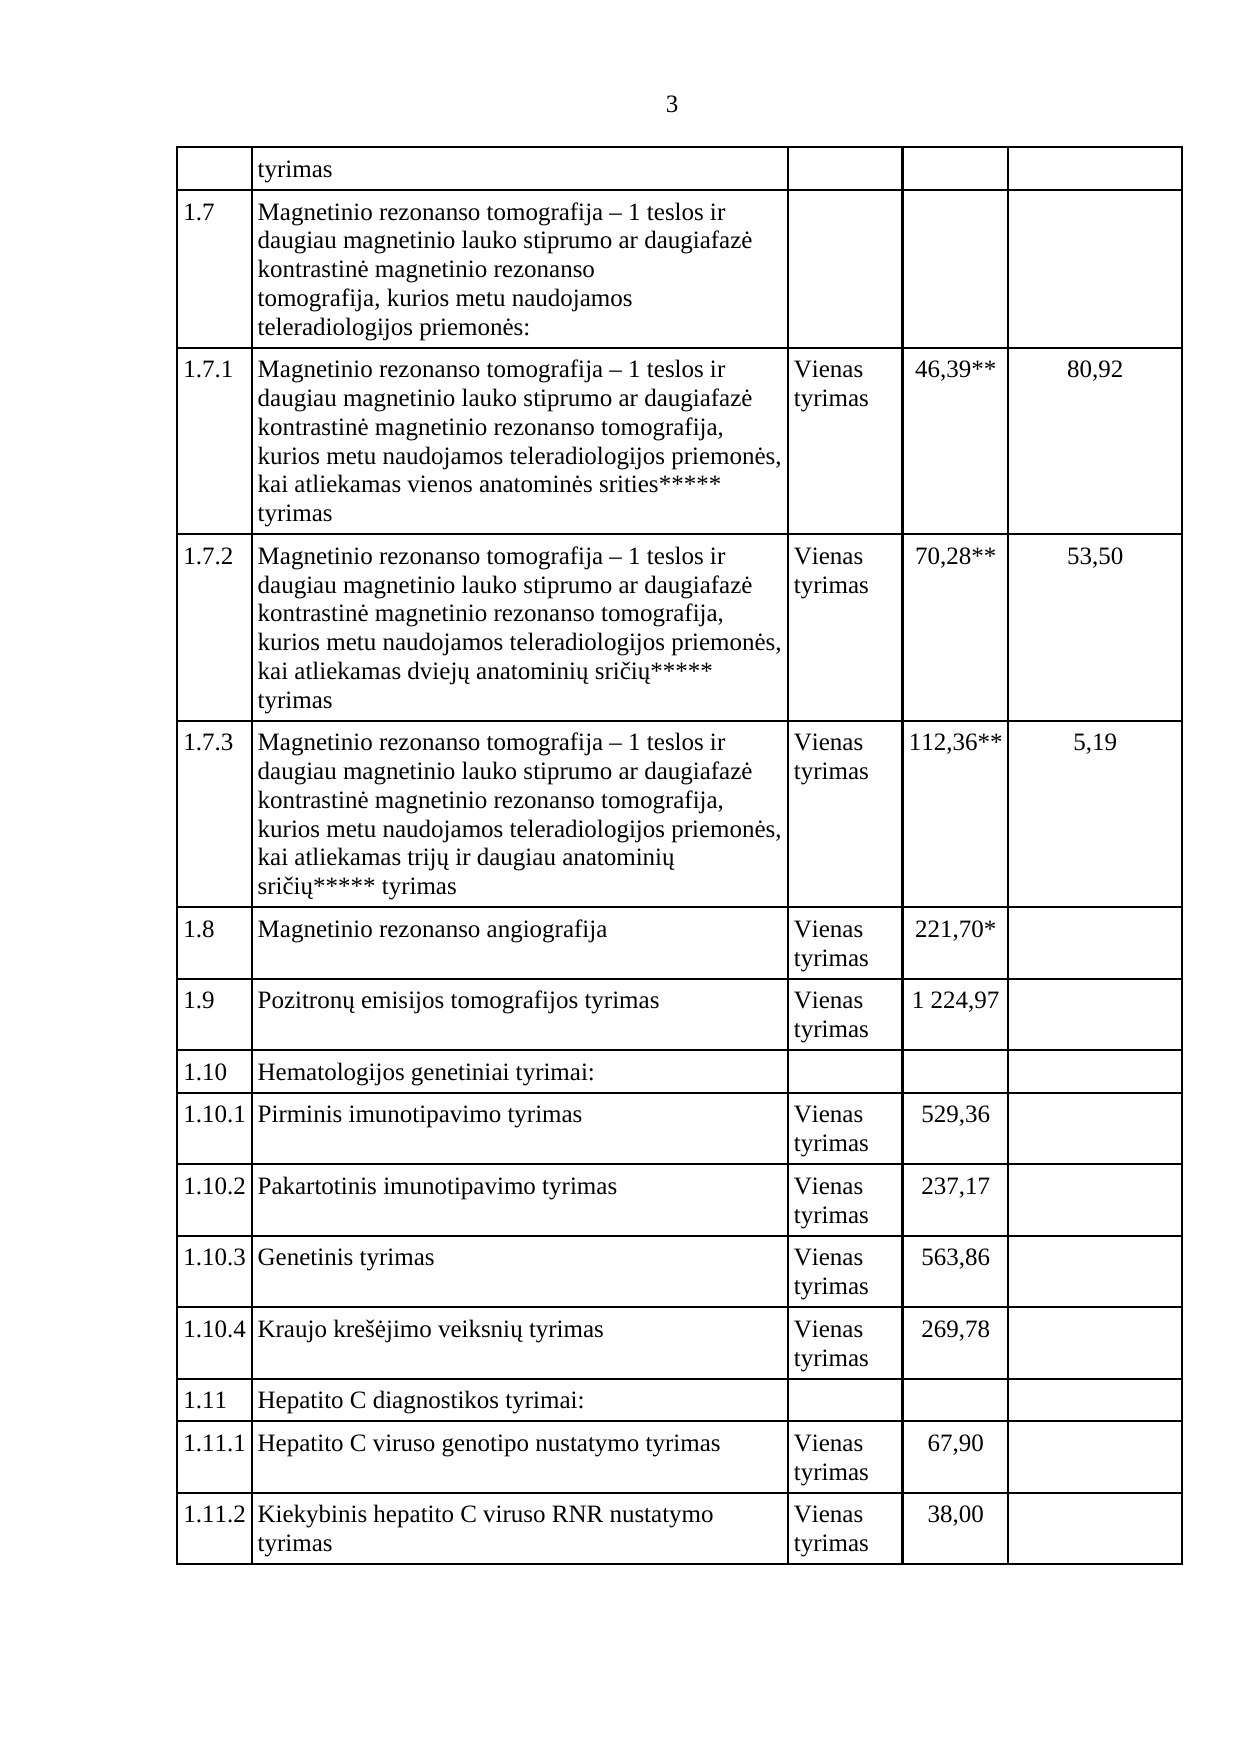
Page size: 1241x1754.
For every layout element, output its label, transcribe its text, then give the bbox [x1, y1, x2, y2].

table_cell [789, 148, 901, 189]
table_cell 1.11.1 [178, 1422, 251, 1492]
table_cell [1009, 1494, 1181, 1563]
table_cell [1009, 908, 1181, 977]
table_cell [1009, 1308, 1181, 1377]
table_cell 1.9 [178, 980, 251, 1049]
table_cell [789, 1380, 901, 1420]
table_cell 53,50 [1009, 535, 1181, 719]
table_cell Pakartotinis imunotipavimo tyrimas [253, 1165, 787, 1234]
table_cell Vienas tyrimas [789, 722, 901, 906]
table_cell Vienas tyrimas [789, 349, 901, 533]
table_cell [789, 1051, 901, 1092]
table_cell Magnetinio rezonanso tomografija – 1 teslos ir daugiau magnetinio lauko stiprumo ar daugiafazė kontrastinė magnetinio rezonanso tomografija, kurios metu naudojamos teleradiologijos priemonės, kai atliekamas trijų ir daugiau anatominių sričių***** tyrimas [253, 722, 787, 906]
table_cell Vienas tyrimas [789, 1422, 901, 1492]
table_cell 237,17 [904, 1165, 1007, 1234]
table_cell 1.11.2 [178, 1494, 251, 1563]
table_cell 38,00 [904, 1494, 1007, 1563]
table_cell 70,28** [904, 535, 1007, 719]
table_cell Magnetinio rezonanso angiografija [253, 908, 787, 977]
table_cell 1.7.2 [178, 535, 251, 719]
table_cell Genetinis tyrimas [253, 1237, 787, 1306]
table_cell Magnetinio rezonanso tomografija – 1 teslos ir daugiau magnetinio lauko stiprumo ar daugiafazė kontrastinė magnetinio rezonanso tomografija, kurios metu naudojamos teleradiologijos priemonės, kai atliekamas vienos anatominės srities***** tyrimas [253, 349, 787, 533]
table_cell Vienas tyrimas [789, 1094, 901, 1163]
table_cell Vienas tyrimas [789, 1165, 901, 1234]
table_cell 1.11 [178, 1380, 251, 1420]
table_cell 1.10.1 [178, 1094, 251, 1163]
table_cell [904, 191, 1007, 347]
table_cell 1.7 [178, 191, 251, 347]
table_cell Vienas tyrimas [789, 1308, 901, 1377]
table_cell Vienas tyrimas [789, 1237, 901, 1306]
table_cell [904, 1051, 1007, 1092]
table_cell [1009, 1165, 1181, 1234]
table_cell 80,92 [1009, 349, 1181, 533]
table_cell Vienas tyrimas [789, 1494, 901, 1563]
table_cell 269,78 [904, 1308, 1007, 1377]
table_cell 5,19 [1009, 722, 1181, 906]
table_cell Vienas tyrimas [789, 908, 901, 977]
table_cell 1 224,97 [904, 980, 1007, 1049]
table_cell Pirminis imunotipavimo tyrimas [253, 1094, 787, 1163]
table_cell [1009, 1051, 1181, 1092]
table_cell [1009, 191, 1181, 347]
table_cell [904, 148, 1007, 189]
table_cell 563,86 [904, 1237, 1007, 1306]
table_cell [1009, 980, 1181, 1049]
table_cell Kraujo krešėjimo veiksnių tyrimas [253, 1308, 787, 1377]
table_cell 529,36 [904, 1094, 1007, 1163]
table_cell Pozitronų emisijos tomografijos tyrimas [253, 980, 787, 1049]
table_cell Vienas tyrimas [789, 980, 901, 1049]
table_cell tyrimas [253, 148, 787, 189]
table_cell Magnetinio rezonanso tomografija – 1 teslos ir daugiau magnetinio lauko stiprumo ar daugiafazė kontrastinė magnetinio rezonanso tomografija, kurios metu naudojamos teleradiologijos priemonės, kai atliekamas dviejų anatominių sričių***** tyrimas [253, 535, 787, 719]
table_cell [1009, 1422, 1181, 1492]
table_cell [178, 148, 251, 189]
table_cell [1009, 1237, 1181, 1306]
table_cell Kiekybinis hepatito C viruso RNR nustatymo tyrimas [253, 1494, 787, 1563]
table_cell 1.10.3 [178, 1237, 251, 1306]
table_cell 1.10.2 [178, 1165, 251, 1234]
table_cell [789, 191, 901, 347]
table_cell Vienas tyrimas [789, 535, 901, 719]
table_cell 1.10 [178, 1051, 251, 1092]
table_cell [1009, 148, 1181, 189]
table_cell 1.10.4 [178, 1308, 251, 1377]
table_cell [904, 1380, 1007, 1420]
table_cell Magnetinio rezonanso tomografija – 1 teslos ir daugiau magnetinio lauko stiprumo ar daugiafazė kontrastinė magnetinio rezonanso tomografija, kurios metu naudojamos teleradiologijos priemonės: [253, 191, 787, 347]
table_cell Hepatito C diagnostikos tyrimai: [253, 1380, 787, 1420]
table_cell [1009, 1380, 1181, 1420]
table_cell Hematologijos genetiniai tyrimai: [253, 1051, 787, 1092]
table_cell [1009, 1094, 1181, 1163]
table_cell 1.7.1 [178, 349, 251, 533]
table_cell 1.8 [178, 908, 251, 977]
table_cell 67,90 [904, 1422, 1007, 1492]
table_cell 112,36** [904, 722, 1007, 906]
table_cell 1.7.3 [178, 722, 251, 906]
table_cell 221,70* [904, 908, 1007, 977]
table_cell 46,39** [904, 349, 1007, 533]
table_cell Hepatito C viruso genotipo nustatymo tyrimas [253, 1422, 787, 1492]
